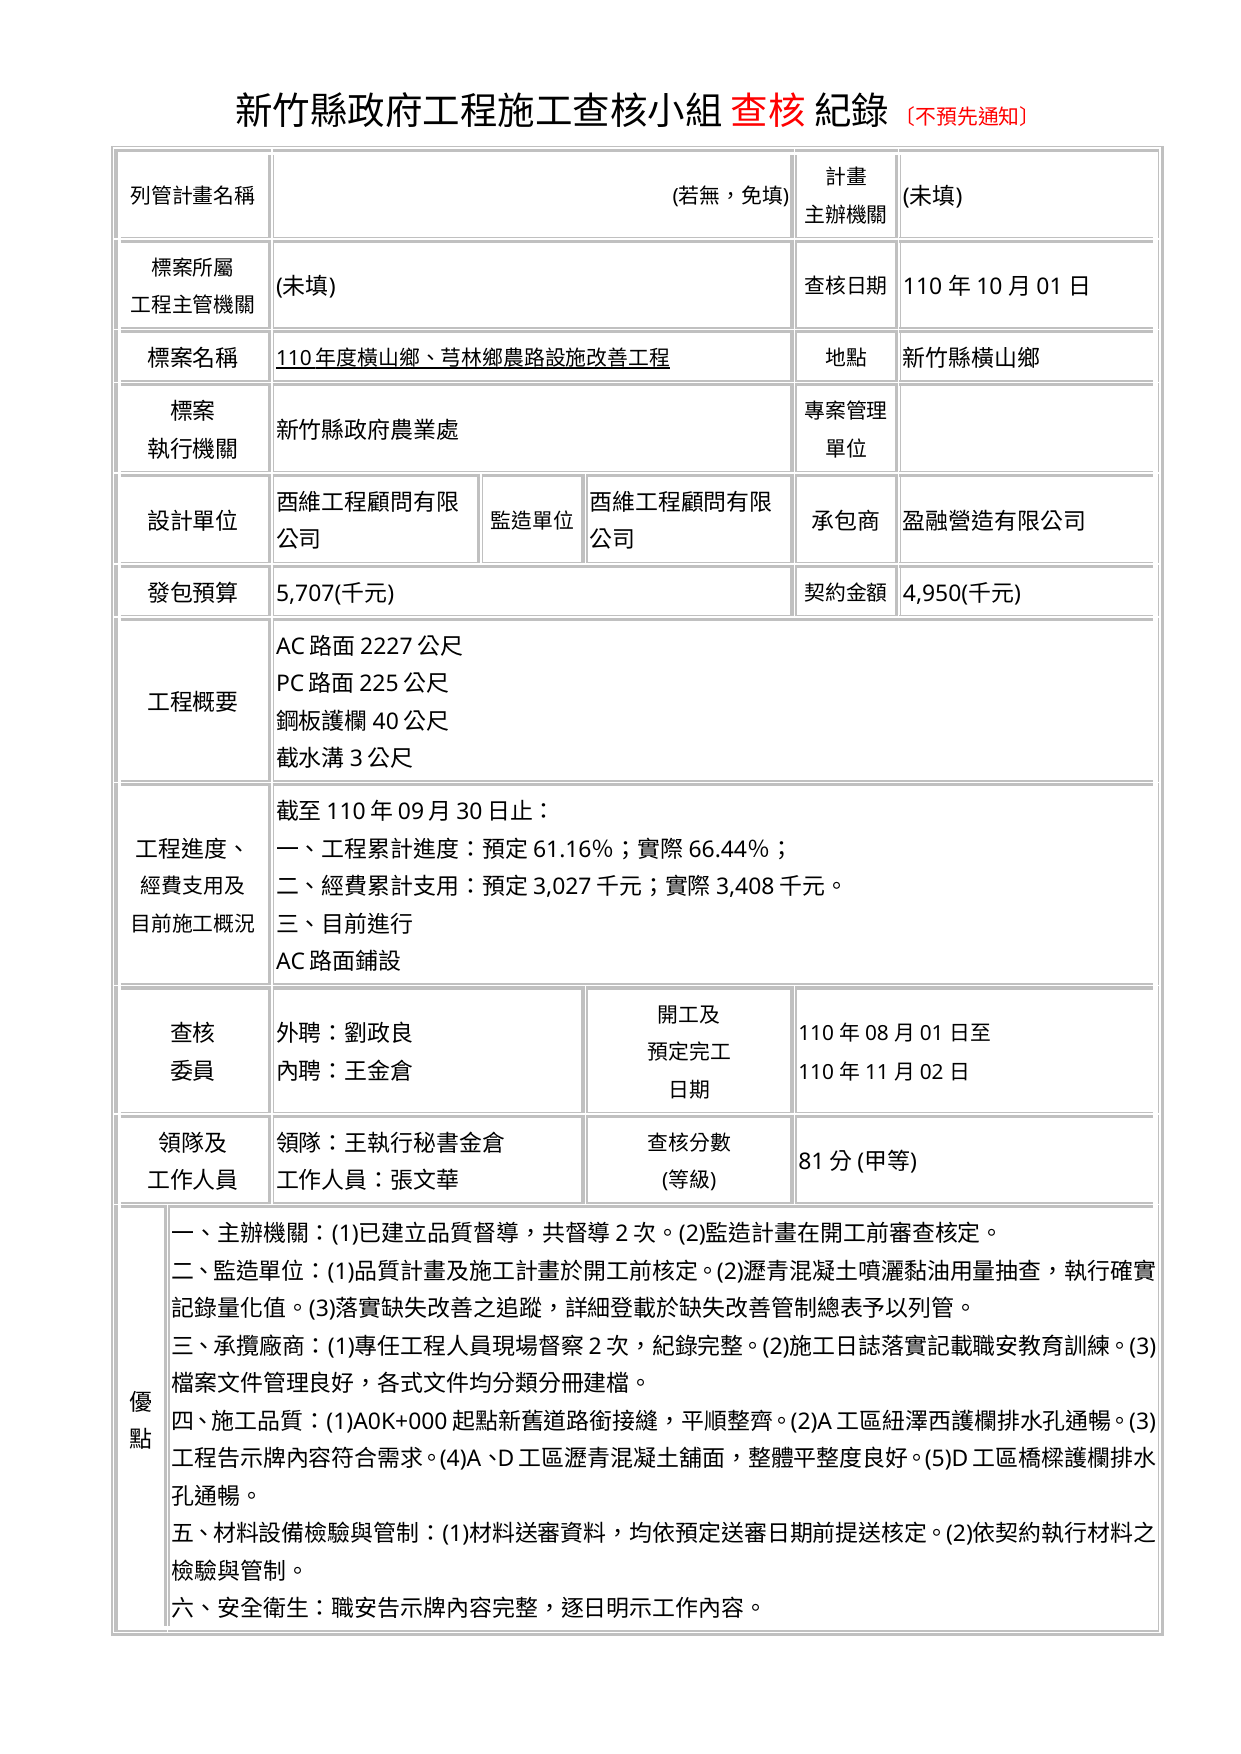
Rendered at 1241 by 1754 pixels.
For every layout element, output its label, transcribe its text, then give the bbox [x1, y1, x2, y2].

table_cell 契約金額 [797, 568, 895, 614]
table_cell 標案名稱 [114, 327, 271, 380]
table_cell 5,707(千元) [274, 568, 790, 614]
table_cell 110 年 10 月 01 日 [898, 236, 1161, 327]
table_cell [898, 380, 1161, 471]
table_cell 地點 [797, 333, 895, 380]
table_cell 一、主辦機關：(1)已建立品質督導，共督導2次。(2)監造計畫在開工前審查核定。 二、監造單位：(1)品質計畫及施工計畫於開工前核定。(2)瀝青混凝土噴灑黏油用量抽查，執行確實記錄量化值。(3)落實缺失改善之追蹤，詳細登載於缺失改善管制總表予以列管。 三、承攬廠商：(1)專任工程人員現場督察2次，紀錄完整。(2)施工日誌落實記載職安教育訓練。(3)檔案文件管理良好，各式文件均分類分冊建檔。 四、施工品質：(1)A0K+000起點新舊道路銜接縫，平順整齊。(2)A工區紐澤西護欄排水孔通暢。(3)工程告示牌內容符合需求。(4)A、D工區瀝青混凝土舖面，整體平整度良好。(5)D工區橋樑護欄排水孔通暢。 五、材料設備檢驗與管制：(1)材料送審資料，均依預定送審日期前提送核定。(2)依契約執行材料之檢驗與管制。 六、安全衛生：職安告示牌內容完整，逐日明示工作內容。 [167, 1202, 1161, 1630]
table_header (未填) [898, 147, 1161, 236]
table_cell 領隊及 工作人員 [114, 1111, 271, 1202]
table_cell 盈融營造有限公司 [898, 471, 1161, 561]
table_cell 新竹縣政府農業處 [274, 386, 790, 471]
table_cell 酉維工程顧問有限公司 [588, 477, 790, 561]
table_cell 專案管理 單位 [797, 386, 895, 471]
table_cell AC路面2227公尺 PC路面225公尺 鋼板護欄 40公尺 截水溝 3公尺 [271, 615, 1161, 780]
table_cell 監造單位 [483, 477, 581, 561]
table_cell 110 年 08 月 01 日至 110 年 11 月 02 日 [794, 983, 1161, 1111]
table_cell 81分 (甲等) [794, 1111, 1161, 1202]
table_cell 4,950(千元) [898, 561, 1161, 614]
table_cell 新竹縣橫山鄉 [898, 327, 1161, 380]
table_cell 標案 執行機關 [114, 380, 271, 471]
text 新竹縣政府工程施工查核小組 查核 紀錄 〔不預先通知〕 [94, 71, 1181, 146]
table_cell 設計單位 [114, 471, 271, 561]
table_header 計畫 主辦機關 [794, 147, 898, 236]
table_cell 工程概要 [114, 615, 271, 780]
table_cell 發包預算 [114, 561, 271, 614]
table_cell 酉維工程顧問有限公司 [274, 477, 477, 561]
table_cell 截至110年09月30日止： 一、工程累計進度：預定 61.16％；實際 66.44％； 二、經費累計支用：預定 3,027千元；實際 3,408千元。 三、目前進行 AC路面鋪設 [271, 780, 1161, 983]
table_cell 查核 委員 [114, 983, 271, 1111]
table_cell 標案所屬 工程主管機關 [114, 236, 271, 327]
table_cell 開工及 預定完工 日期 [588, 990, 790, 1111]
table_cell 外聘：劉政良 內聘：王金倉 [274, 990, 581, 1111]
table_cell 領隊：王執行秘書金倉 工作人員：張文華 [274, 1118, 581, 1202]
table_cell (未填) [274, 243, 790, 327]
table_header 列管計畫名稱 [118, 152, 271, 236]
table_cell 承包商 [797, 477, 895, 561]
table_cell 查核日期 [797, 243, 895, 327]
table_cell 優 點 [114, 1202, 167, 1630]
table_header (若無，免填) [271, 147, 793, 236]
table_cell 工程進度、 經費支用及 目前施工概況 [114, 780, 271, 983]
table_cell 查核分數 (等級) [588, 1118, 790, 1202]
table_cell 110年度橫山鄉、芎林鄉農路設施改善工程 [274, 333, 790, 380]
